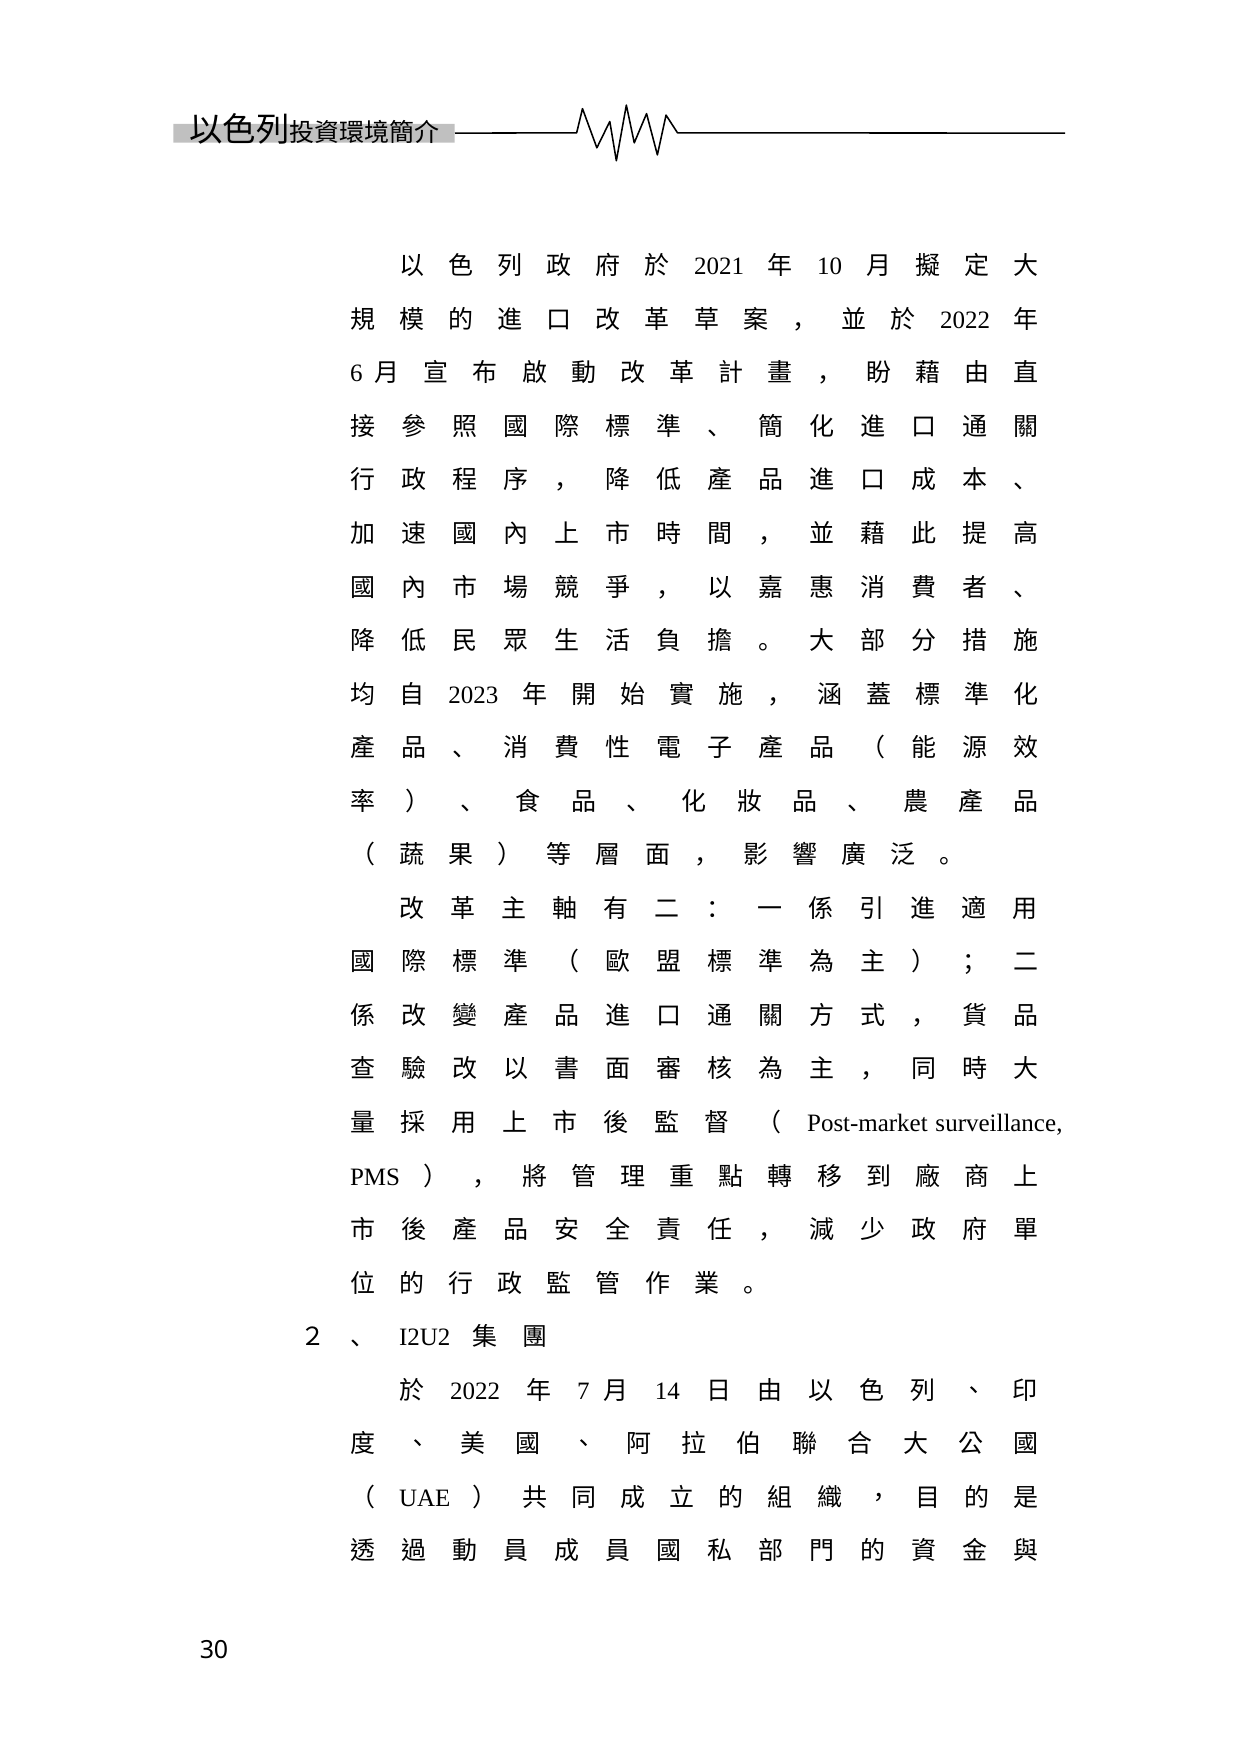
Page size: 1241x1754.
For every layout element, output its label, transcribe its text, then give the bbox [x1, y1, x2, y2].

text 改革主軸有二：一係引進適用國際標準（歐盟標準為主）；二係改變產品進口通關方式，貨品查驗改以書面審核為主，同時大量採用上市後監督（Post-market surveillance, PMS），將管理重點轉移到廠商上市後產品安全責任，減少政府單位的行政監管作業。 [325, 880, 1063, 1308]
text 於2022年7月14日由以色列、印度、美國、阿拉伯聯合大公國（UAE）共同成立的組織，目的是透過動員成員國私部門的資金與 [325, 1362, 1063, 1576]
text ２、I2U2集團 [276, 1308, 1063, 1362]
text 以色列政府於2021年10月擬定大規模的進口改革草案，並於2022年6月宣布啟動改革計畫，盼藉由直接參照國際標準、簡化進口通關行政程序，降低產品進口成本、加速國內上市時間，並藉此提高國內市場競爭，以嘉惠消費者、降低民眾生活負擔。大部分措施均自2023年開始實施，涵蓋標準化產品、消費性電子產品（能源效率）、食品、化妝品、農產品（蔬果）等層面，影響廣泛。 [325, 237, 1063, 880]
